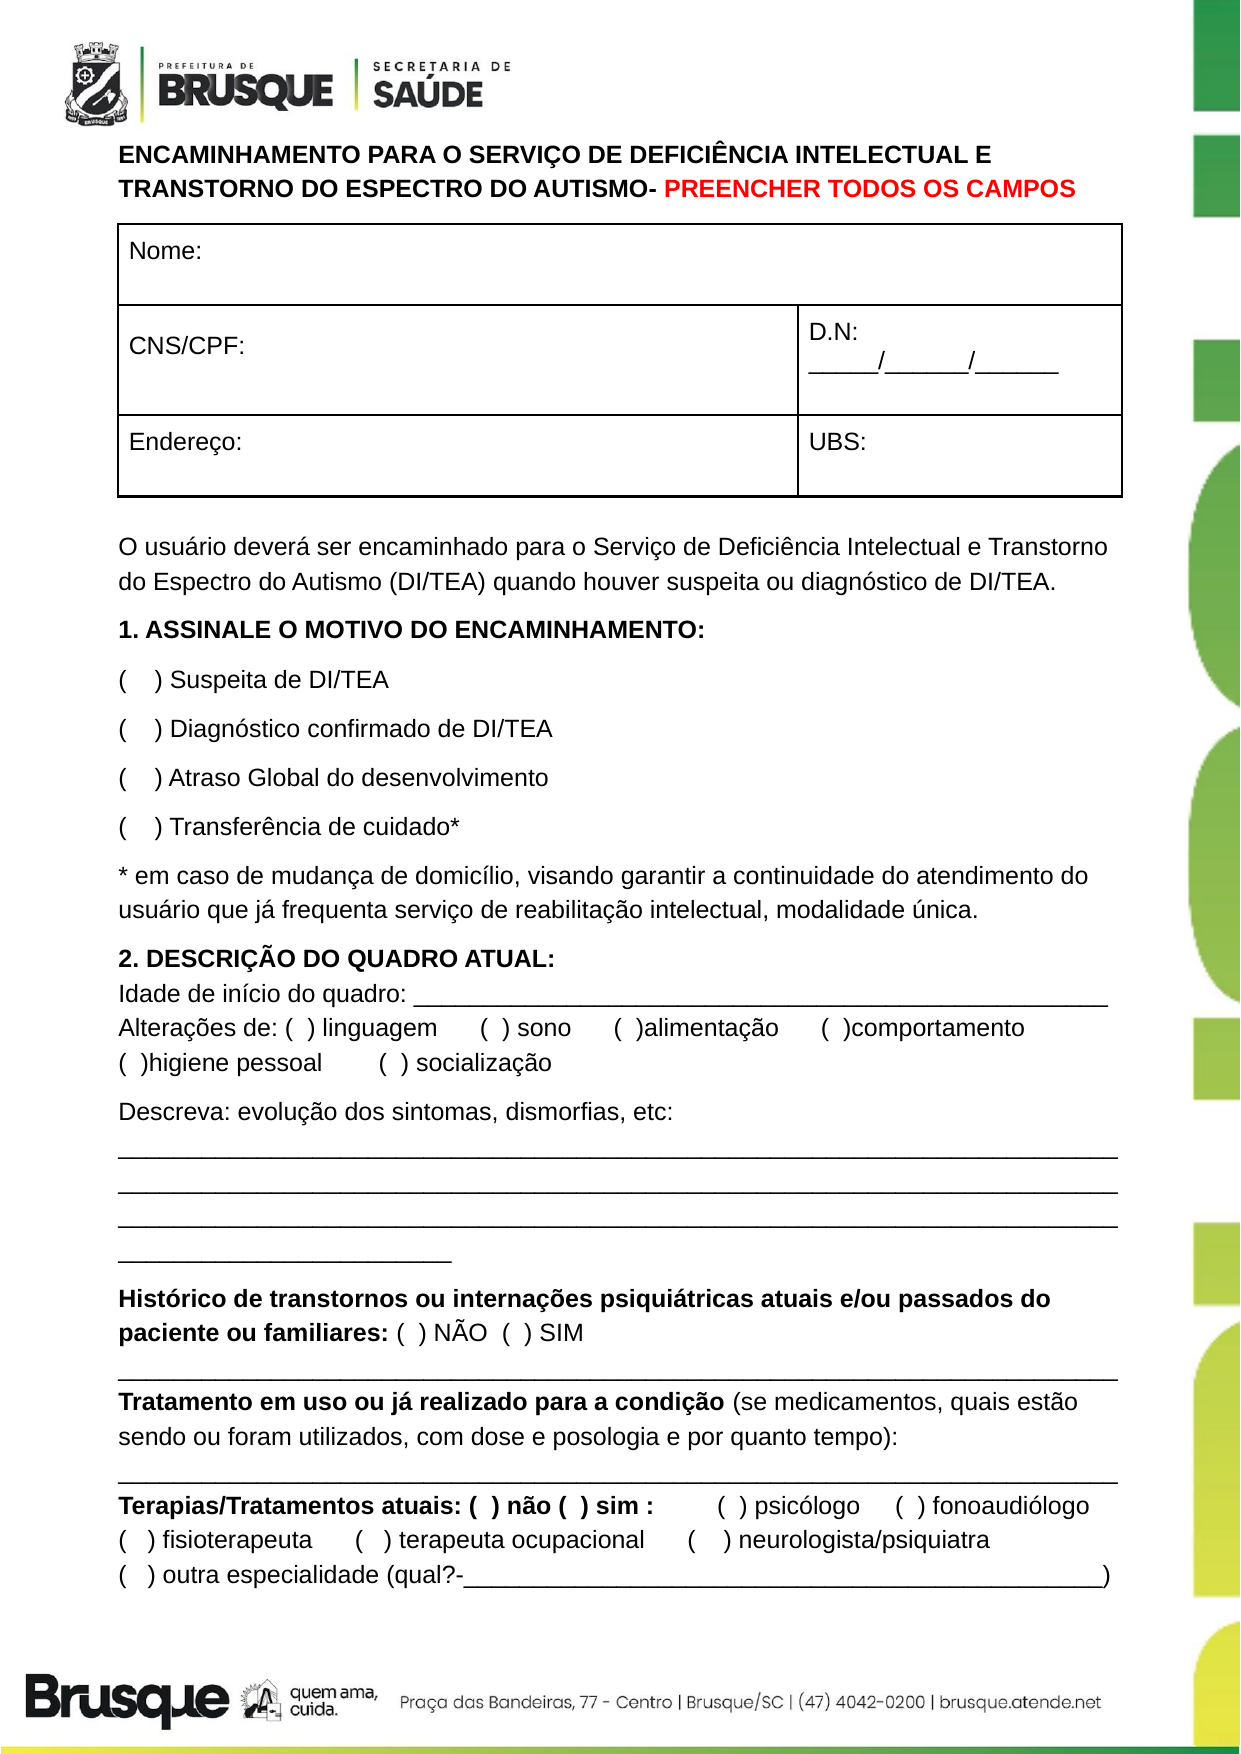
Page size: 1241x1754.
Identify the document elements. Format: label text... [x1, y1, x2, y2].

text 1. ASSINALE O MOTIVO DO ENCAMINHAMENTO: [118, 616, 1122, 644]
text O usuário deverá ser encaminhado para o Serviço de Deficiência Intelectual e Transtorno do Espectro do Autismo (DI/TEA) quando houver suspeita ou diagnóstico de DI/TEA. [118, 498, 1122, 595]
text 2. DESCRIÇÃO DO QUADRO ATUAL: Idade de início do quadro: __________________________________________________ Alterações de: ( ) linguagem ( ) sono ( )alimentação ( )comportamento ( )higiene pessoal ( ) socialização [118, 944, 1122, 1077]
text ( ) Suspeita de DI/TEA [118, 664, 1122, 693]
text ENCAMINHAMENTO PARA O SERVIÇO DE DEFICIÊNCIA INTELECTUAL E TRANSTORNO DO ESPECTRO DO AUTISMO- PREENCHER TODOS OS CAMPOS [118, 140, 1128, 203]
table_header Nome: [119, 225, 1121, 304]
picture [46, 19, 542, 132]
table_cell CNS/CPF: [119, 306, 797, 414]
text ( ) Diagnóstico confirmado de DI/TEA [118, 714, 1122, 742]
text ( ) Transferência de cuidado* [118, 812, 1122, 841]
table_cell D.N: _____/______/______ [799, 306, 1121, 414]
text * em caso de mudança de domicílio, visando garantir a continuidade do atendimento do usuário que já frequenta serviço de reabilitação intelectual, modalidade única. [118, 861, 1122, 924]
text Histórico de transtornos ou internações psiquiátricas atuais e/ou passados do paciente ou familiares: ( ) NÃO ( ) SIM ________________________________________________________________________ Tratamento em uso ou já realizado para a condição (se medicamentos, quais estão sendo ou foram utilizados, com dose e posologia e por quanto tempo): ________________________________________________________________________ Terapias/Tratamentos atuais: ( ) não ( ) sim : ( ) psicólogo ( ) fonoaudiólogo ( ) fisioterapeuta ( ) terapeuta ocupacional ( ) neurologista/psiquiatra ( ) outra especialidade (qual?-______________________________________________) [118, 1284, 1122, 1588]
picture [1, 0, 1240, 1754]
table_cell UBS: [799, 416, 1121, 495]
text Descreva: evolução dos sintomas, dismorfias, etc: ________________________________________________________________________________________________________________________________________________________________________________________________________________________________________________ [118, 1097, 1122, 1263]
table_cell Endereço: [119, 416, 797, 495]
text ( ) Atraso Global do desenvolvimento [118, 763, 1122, 791]
